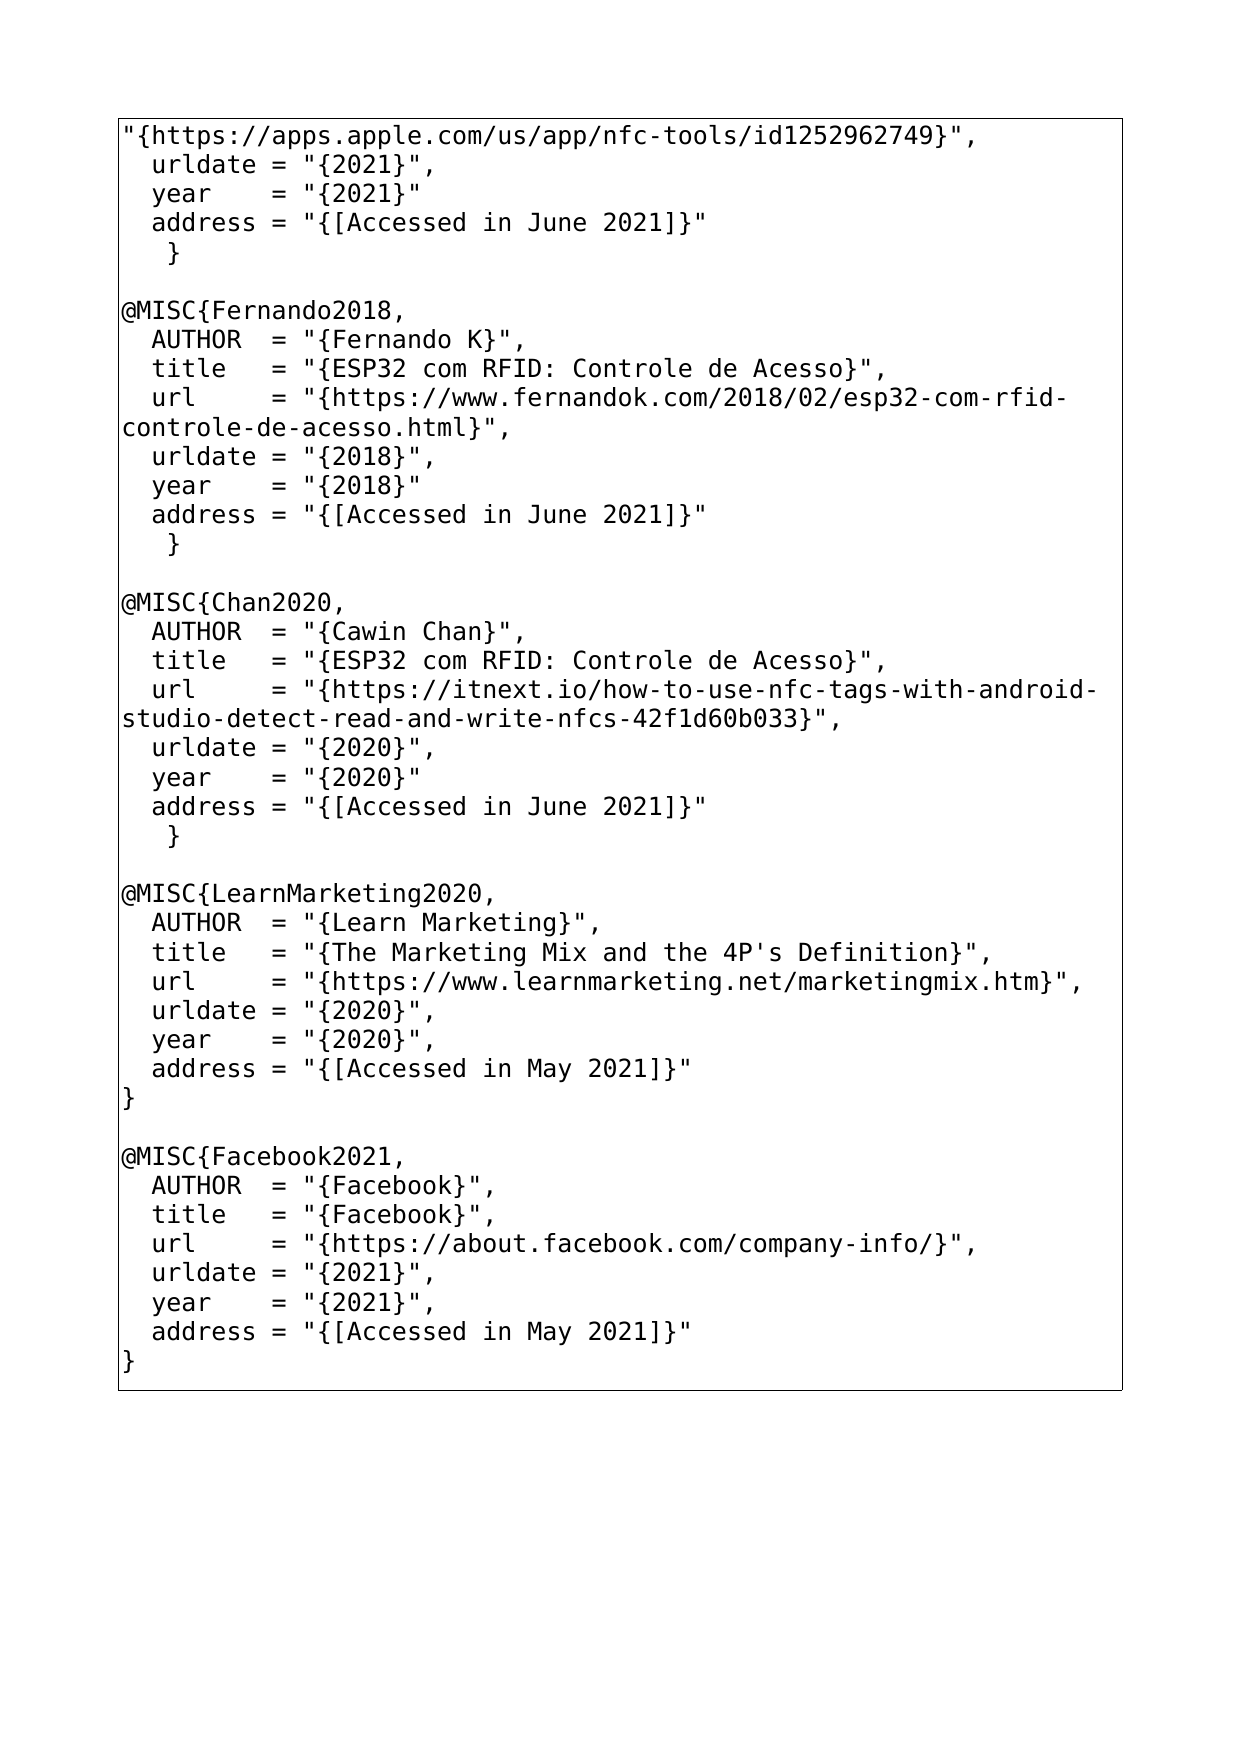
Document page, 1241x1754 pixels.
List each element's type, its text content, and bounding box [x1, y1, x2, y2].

table_header "{https://apps.apple.com/us/app/nfc-tools/id1252962749}", urldate = "{2021}", year = "{2021}" address = "{[Accessed in June 2021]}" } @MISC{Fernando2018, AUTHOR = "{Fernando K}", title = "{ESP32 com RFID: Controle de Acesso}", url = "{https://www.fernandok.com/2018/02/esp32-com-rfid-controle-de-acesso.html}", urldate = "{2018}", year = "{2018}" address = "{[Accessed in June 2021]}" } @MISC{Chan2020, AUTHOR = "{Cawin Chan}", title = "{ESP32 com RFID: Controle de Acesso}", url = "{https://itnext.io/how-to-use-nfc-tags-with-android-studio-detect-read-and-write-nfcs-42f1d60b033}", urldate = "{2020}", year = "{2020}" address = "{[Accessed in June 2021]}" } @MISC{LearnMarketing2020, AUTHOR = "{Learn Marketing}", title = "{The Marketing Mix and the 4P's Definition}", url = "{https://www.learnmarketing.net/marketingmix.htm}", urldate = "{2020}", year = "{2020}", address = "{[Accessed in May 2021]}" } @MISC{Facebook2021, AUTHOR = "{Facebook}", title = "{Facebook}", url = "{https://about.facebook.com/company-info/}", urldate = "{2021}", year = "{2021}", address = "{[Accessed in May 2021]}" } [119, 119, 1122, 1390]
